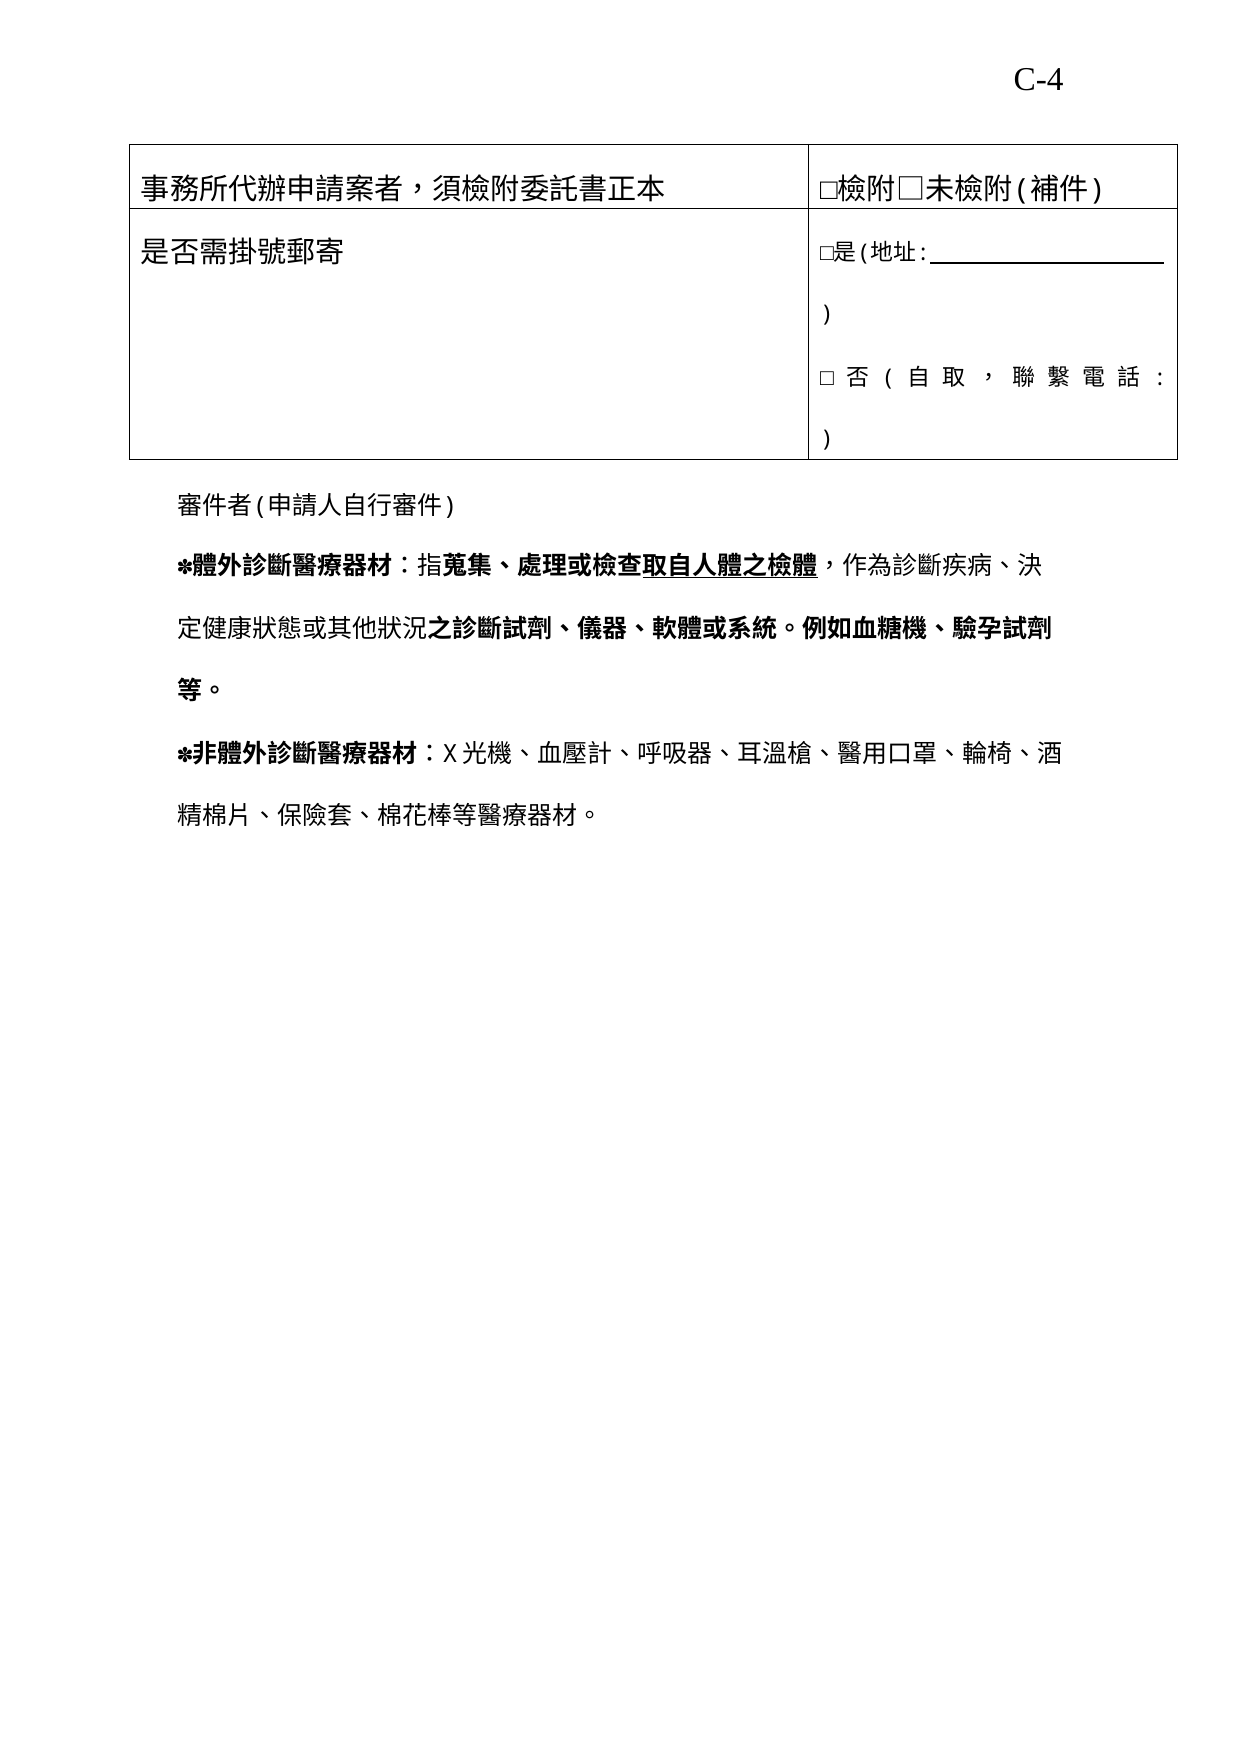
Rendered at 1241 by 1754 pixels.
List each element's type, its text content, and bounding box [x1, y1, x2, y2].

text 審件者(申請人自行審件) [177, 460, 1063, 522]
text ✽非體外診斷醫療器材：X光機、血壓計、呼吸器、耳溫槍、醫用口罩、輪椅、酒精棉片、保險套、棉花棒等醫療器材。 [177, 709, 1063, 834]
table_cell 是否需掛號郵寄 [130, 209, 808, 458]
table_cell 事務所代辦申請案者，須檢附委託書正本 [130, 145, 808, 207]
text ✽體外診斷醫療器材：指蒐集、處理或檢查取自人體之檢體，作為診斷疾病、決定健康狀態或其他狀況之診斷試劑、儀器、軟體或系統。例如血糖機、驗孕試劑等。 [177, 522, 1063, 709]
table_cell □檢附□未檢附(補件) [809, 145, 1177, 207]
table_cell □是(地址: ) □否(自取，聯繫電話: ) [809, 209, 1177, 458]
